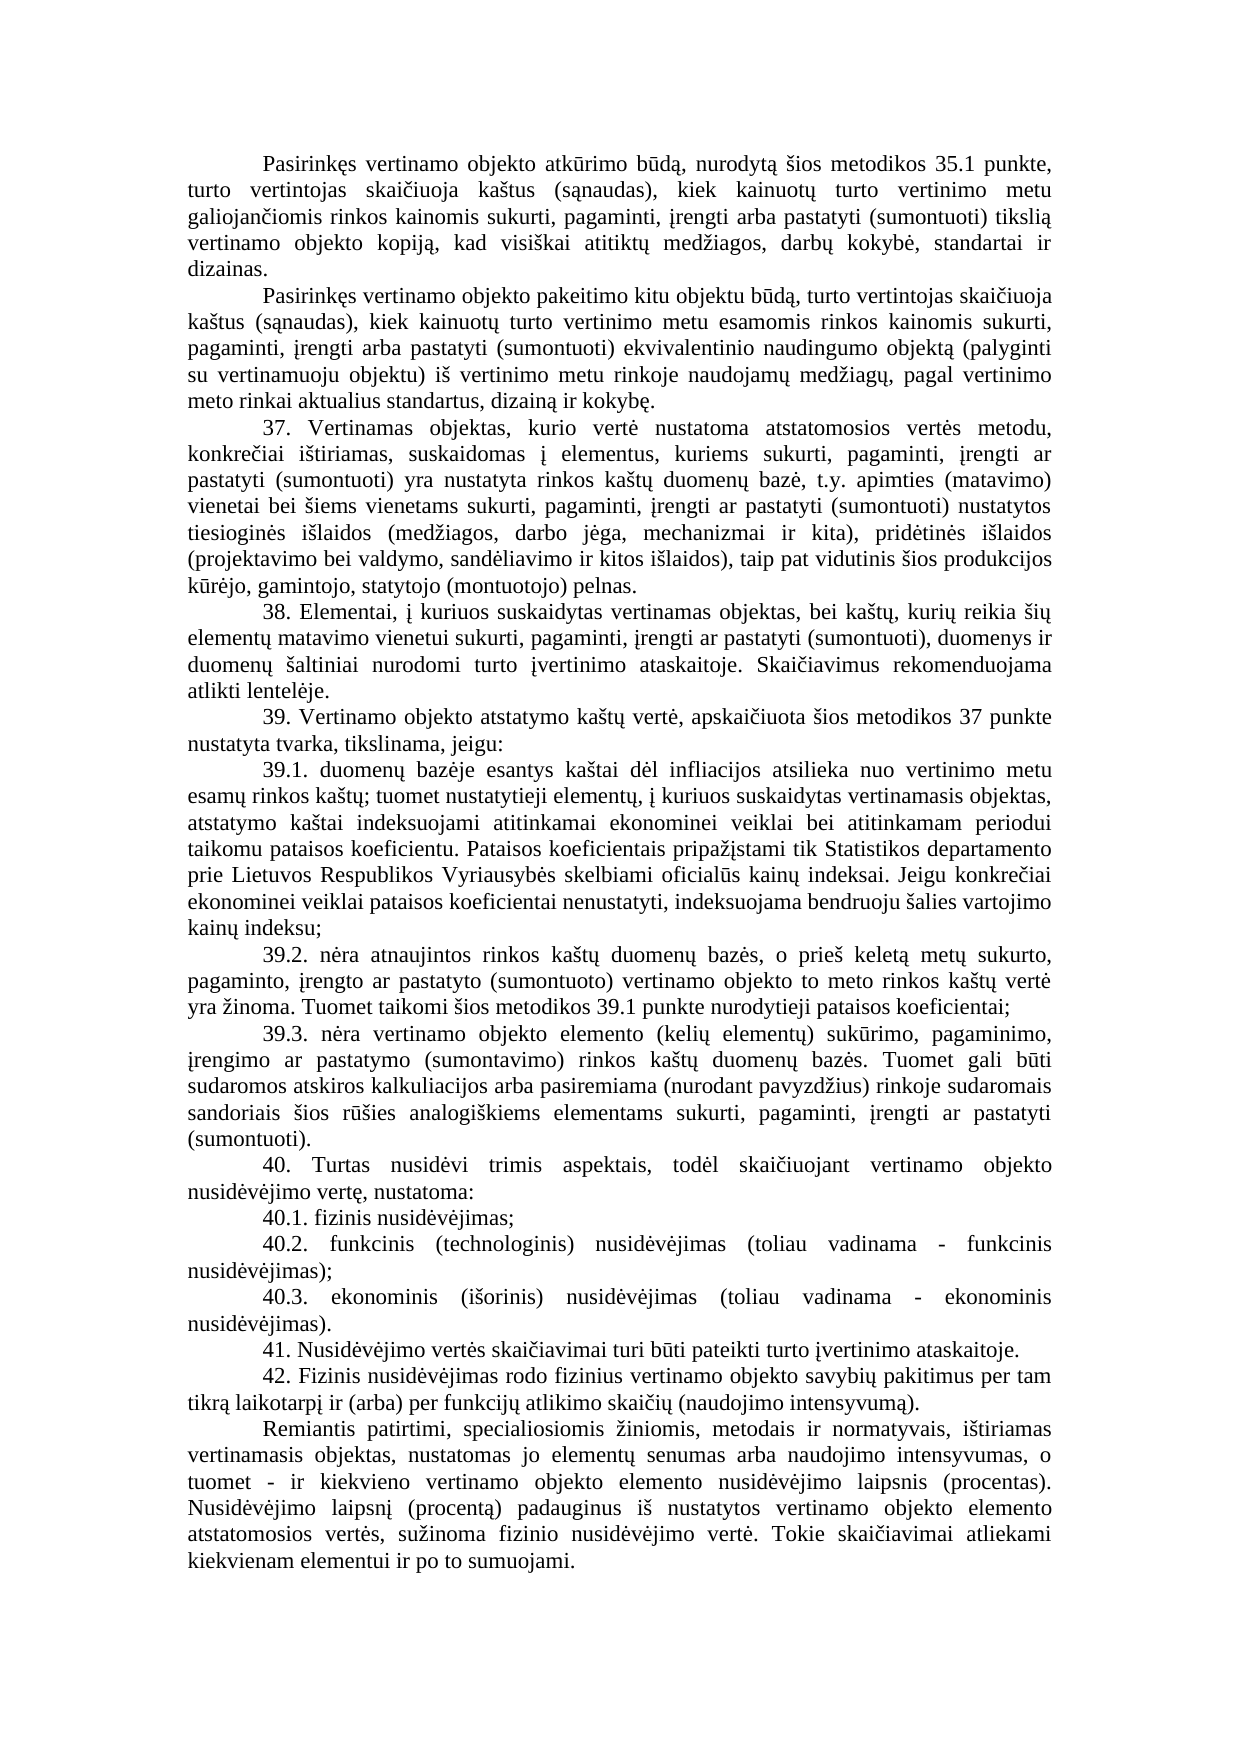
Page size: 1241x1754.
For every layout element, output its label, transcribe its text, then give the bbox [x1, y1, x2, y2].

text 40.3. ekonominis (išorinis) nusidėvėjimas (toliau vadinama - ekonominis nusidėvėjimas). [187, 1283, 1053, 1336]
text 39.2. nėra atnaujintos rinkos kaštų duomenų bazės, o prieš keletą metų sukurto, pagaminto, įrengto ar pastatyto (sumontuoto) vertinamo objekto to meto rinkos kaštų vertė yra žinoma. Tuomet taikomi šios metodikos 39.1 punkte nurodytieji pataisos koeficientai; [187, 941, 1053, 1020]
text Remiantis patirtimi, specialiosiomis žiniomis, metodais ir normatyvais, ištiriamas vertinamasis objektas, nustatomas jo elementų senumas arba naudojimo intensyvumas, o tuomet - ir kiekvieno vertinamo objekto elemento nusidėvėjimo laipsnis (procentas). Nusidėvėjimo laipsnį (procentą) padauginus iš nustatytos vertinamo objekto elemento atstatomosios vertės, sužinoma fizinio nusidėvėjimo vertė. Tokie skaičiavimai atliekami kiekvienam elementui ir po to sumuojami. [187, 1415, 1053, 1573]
text Pasirinkęs vertinamo objekto pakeitimo kitu objektu būdą, turto vertintojas skaičiuoja kaštus (sąnaudas), kiek kainuotų turto vertinimo metu esamomis rinkos kainomis sukurti, pagaminti, įrengti arba pastatyti (sumontuoti) ekvivalentinio naudingumo objektą (palyginti su vertinamuoju objektu) iš vertinimo metu rinkoje naudojamų medžiagų, pagal vertinimo meto rinkai aktualius standartus, dizainą ir kokybę. [187, 282, 1053, 413]
text 37. Vertinamas objektas, kurio vertė nustatoma atstatomosios vertės metodu, konkrečiai ištiriamas, suskaidomas į elementus, kuriems sukurti, pagaminti, įrengti ar pastatyti (sumontuoti) yra nustatyta rinkos kaštų duomenų bazė, t.y. apimties (matavimo) vienetai bei šiems vienetams sukurti, pagaminti, įrengti ar pastatyti (sumontuoti) nustatytos tiesioginės išlaidos (medžiagos, darbo jėga, mechanizmai ir kita), pridėtinės išlaidos (projektavimo bei valdymo, sandėliavimo ir kitos išlaidos), taip pat vidutinis šios produkcijos kūrėjo, gamintojo, statytojo (montuotojo) pelnas. [187, 413, 1053, 598]
text 39.1. duomenų bazėje esantys kaštai dėl infliacijos atsilieka nuo vertinimo metu esamų rinkos kaštų; tuomet nustatytieji elementų, į kuriuos suskaidytas vertinamasis objektas, atstatymo kaštai indeksuojami atitinkamai ekonominei veiklai bei atitinkamam periodui taikomu pataisos koeficientu. Pataisos koeficientais pripažįstami tik Statistikos departamento prie Lietuvos Respublikos Vyriausybės skelbiami oficialūs kainų indeksai. Jeigu konkrečiai ekonominei veiklai pataisos koeficientai nenustatyti, indeksuojama bendruoju šalies vartojimo kainų indeksu; [187, 756, 1053, 941]
text 41. Nusidėvėjimo vertės skaičiavimai turi būti pateikti turto įvertinimo ataskaitoje. [187, 1336, 1053, 1362]
text 39. Vertinamo objekto atstatymo kaštų vertė, apskaičiuota šios metodikos 37 punkte nustatyta tvarka, tikslinama, jeigu: [187, 703, 1053, 756]
text 40.1. fizinis nusidėvėjimas; [187, 1204, 1053, 1231]
text 38. Elementai, į kuriuos suskaidytas vertinamas objektas, bei kaštų, kurių reikia šių elementų matavimo vienetui sukurti, pagaminti, įrengti ar pastatyti (sumontuoti), duomenys ir duomenų šaltiniai nurodomi turto įvertinimo ataskaitoje. Skaičiavimus rekomenduojama atlikti lentelėje. [187, 598, 1053, 703]
text 40. Turtas nusidėvi trimis aspektais, todėl skaičiuojant vertinamo objekto nusidėvėjimo vertę, nustatoma: [187, 1151, 1053, 1204]
text 40.2. funkcinis (technologinis) nusidėvėjimas (toliau vadinama - funkcinis nusidėvėjimas); [187, 1231, 1053, 1283]
text 39.3. nėra vertinamo objekto elemento (kelių elementų) sukūrimo, pagaminimo, įrengimo ar pastatymo (sumontavimo) rinkos kaštų duomenų bazės. Tuomet gali būti sudaromos atskiros kalkuliacijos arba pasiremiama (nurodant pavyzdžius) rinkoje sudaromais sandoriais šios rūšies analogiškiems elementams sukurti, pagaminti, įrengti ar pastatyti (sumontuoti). [187, 1020, 1053, 1151]
text 42. Fizinis nusidėvėjimas rodo fizinius vertinamo objekto savybių pakitimus per tam tikrą laikotarpį ir (arba) per funkcijų atlikimo skaičių (naudojimo intensyvumą). [187, 1362, 1053, 1415]
text Pasirinkęs vertinamo objekto atkūrimo būdą, nurodytą šios metodikos 35.1 punkte, turto vertintojas skaičiuoja kaštus (sąnaudas), kiek kainuotų turto vertinimo metu galiojančiomis rinkos kainomis sukurti, pagaminti, įrengti arba pastatyti (sumontuoti) tikslią vertinamo objekto kopiją, kad visiškai atitiktų medžiagos, darbų kokybė, standartai ir dizainas. [187, 150, 1053, 282]
